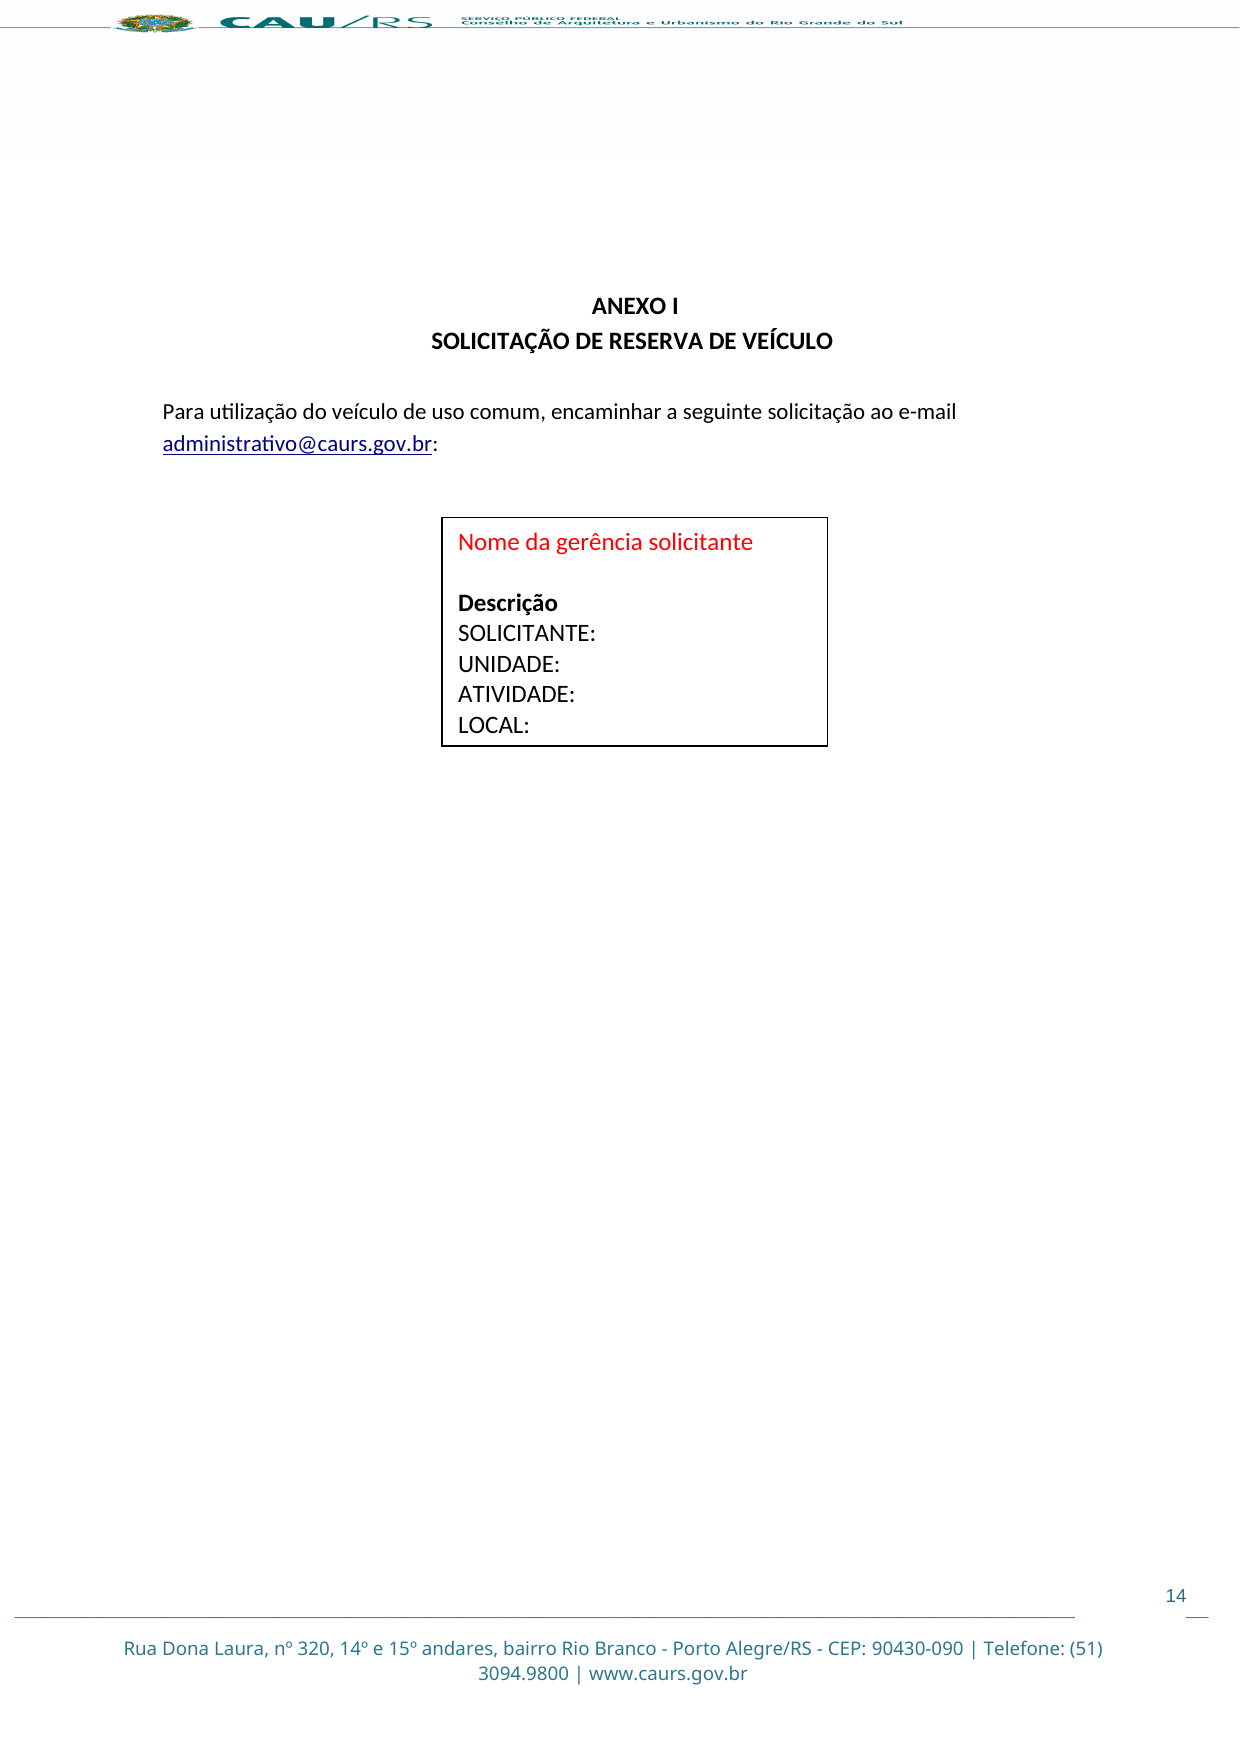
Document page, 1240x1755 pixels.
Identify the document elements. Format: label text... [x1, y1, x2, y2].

text SOLICITANTE: [458, 617, 812, 648]
text UNIDADE: ATIVIDADE: LOCAL: DATAE HORÁRIO: [458, 648, 812, 738]
text Nome da gerência solicitante [458, 526, 812, 556]
text ANEXO I SOLICITAÇÃO DE RESERVA DE VEÍCULO [162, 290, 1107, 355]
text Descrição [458, 587, 812, 617]
text Para utilização do veículo de uso comum, encaminhar a seguinte solicitação ao e-mail administrativo@caurs.gov.br: [162, 397, 1107, 457]
